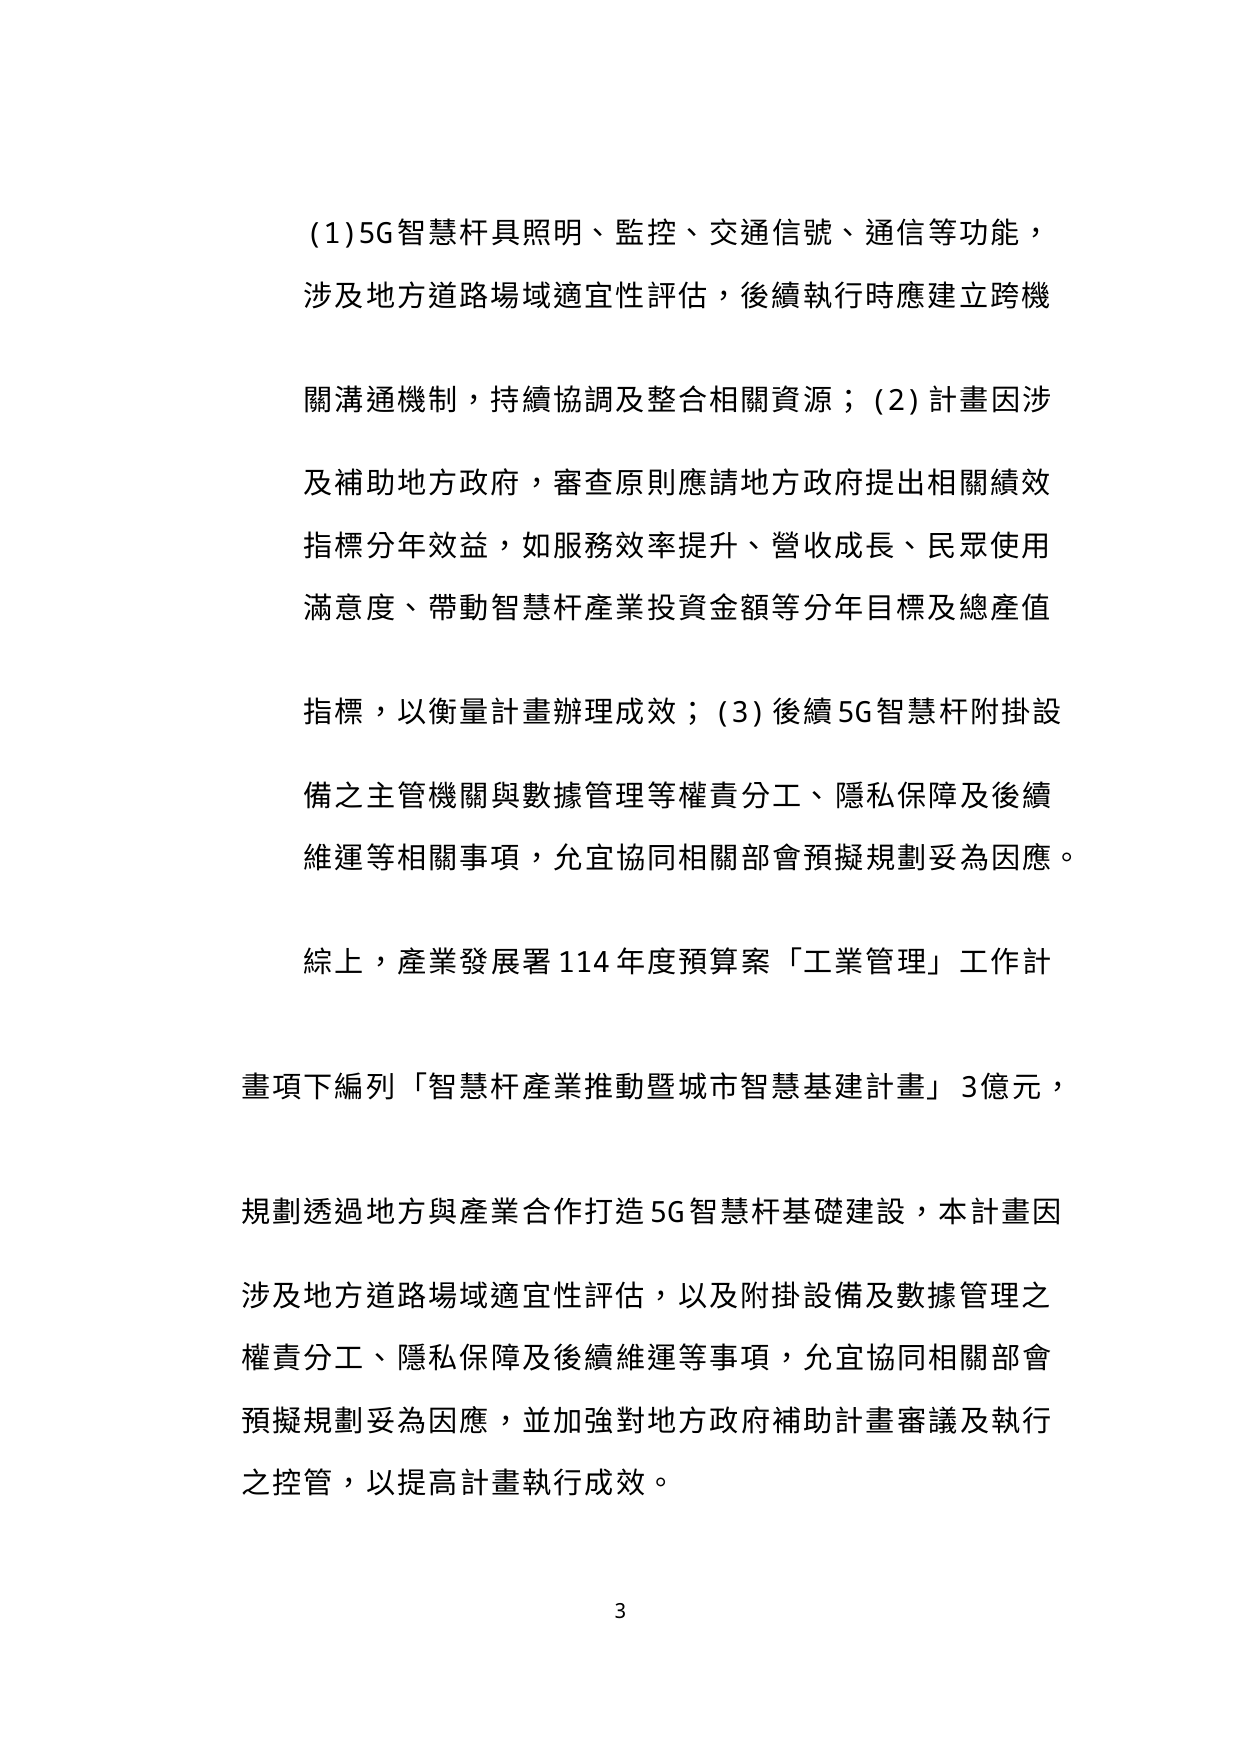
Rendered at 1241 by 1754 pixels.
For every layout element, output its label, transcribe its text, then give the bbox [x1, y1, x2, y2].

text 2.參據行政院核復事項，本計畫尚有以下事項需辦理：(1)5G智慧杆具照明、監控、交通信號、通信等功能，涉及地方道路場域適宜性評估，後續執行時應建立跨機關溝通機制，持續協調及整合相關資源；(2)計畫因涉及補助地方政府，審查原則應請地方政府提出相關績效指標分年效益，如服務效率提升、營收成長、民眾使用滿意度、帶動智慧杆產業投資金額等分年目標及總產值指標，以衡量計畫辦理成效；(3)後續5G智慧杆附掛設備之主管機關與數據管理等權責分工、隱私保障及後續維運等相關事項，允宜協同相關部會預擬規劃妥為因應。 [266, 189, 1063, 877]
text 綜上，產業發展署114年度預算案「工業管理」工作計畫項下編列「智慧杆產業推動暨城市智慧基建計畫」3億元，規劃透過地方與產業合作打造5G智慧杆基礎建設，本計畫因涉及地方道路場域適宜性評估，以及附掛設備及數據管理之權責分工、隱私保障及後續維運等事項，允宜協同相關部會預擬規劃妥為因應，並加強對地方政府補助計畫審議及執行之控管，以提高計畫執行成效。 [236, 877, 1063, 1502]
